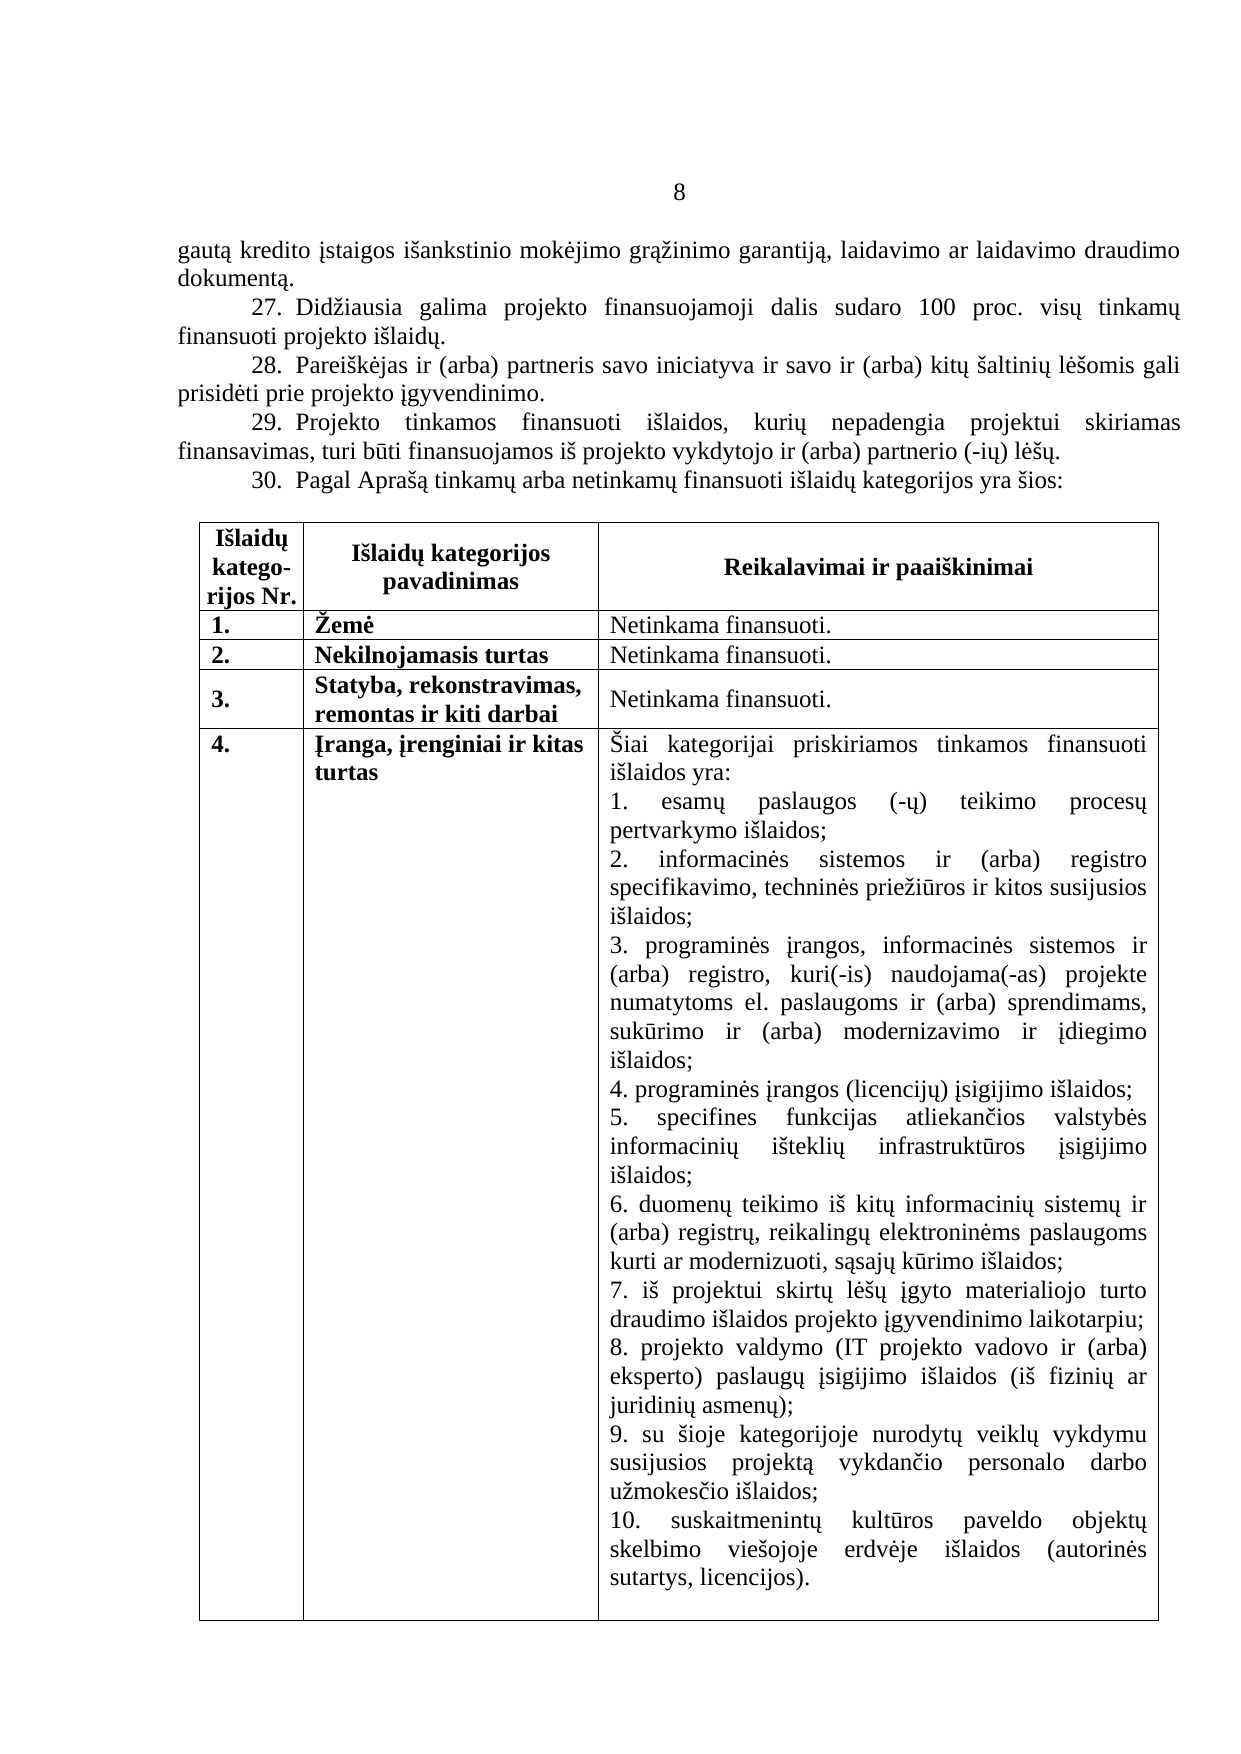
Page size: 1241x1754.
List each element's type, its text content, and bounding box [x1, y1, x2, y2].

table_cell Netinkama finansuoti. [599, 611, 1158, 639]
table_cell Netinkama finansuoti. [599, 670, 1158, 728]
text 29. Projekto tinkamos finansuoti išlaidos, kurių nepadengia projektui skiriamas finansavimas, turi būti finansuojamos iš projekto vykdytojo ir (arba) partnerio (-ių) lėšų. [177, 407, 1181, 465]
table_cell Nekilnojamasis turtas [304, 640, 598, 669]
text gautą kredito įstaigos išankstinio mokėjimo grąžinimo garantiją, laidavimo ar laidavimo draudimo dokumentą. [177, 235, 1181, 292]
table_cell Šiai kategorijai priskiriamos tinkamos finansuoti išlaidos yra: 1. esamų paslaugos (-ų) teikimo procesų pertvarkymo išlaidos; 2. informacinės sistemos ir (arba) registro specifikavimo, techninės priežiūros ir kitos susijusios išlaidos; 3. programinės įrangos, informacinės sistemos ir (arba) registro, kuri(-is) naudojama(-as) projekte numatytoms el. paslaugoms ir (arba) sprendimams, sukūrimo ir (arba) modernizavimo ir įdiegimo išlaidos; 4. programinės įrangos (licencijų) įsigijimo išlaidos; 5. specifines funkcijas atliekančios valstybės informacinių išteklių infrastruktūros įsigijimo išlaidos; 6. duomenų teikimo iš kitų informacinių sistemų ir (arba) registrų, reikalingų elektroninėms paslaugoms kurti ar modernizuoti, sąsajų kūrimo išlaidos; 7. iš projektui skirtų lėšų įgyto materialiojo turto draudimo išlaidos projekto įgyvendinimo laikotarpiu; 8. projekto valdymo (IT projekto vadovo ir (arba) eksperto) paslaugų įsigijimo išlaidos (iš fizinių ar juridinių asmenų); 9. su šioje kategorijoje nurodytų veiklų vykdymu susijusios projektą vykdančio personalo darbo užmokesčio išlaidos; 10. suskaitmenintų kultūros paveldo objektų skelbimo viešojoje erdvėje išlaidos (autorinės sutartys, licencijos). [599, 729, 1158, 1620]
table_cell Įranga, įrenginiai ir kitas turtas [304, 729, 598, 1620]
table_header Reikalavimai ir paaiškinimai [599, 523, 1158, 609]
table_cell 4. [200, 729, 303, 1620]
table_cell 3. [200, 670, 303, 728]
table_cell Netinkama finansuoti. [599, 640, 1158, 669]
table_cell Statyba, rekonstravimas, remontas ir kiti darbai [304, 670, 598, 728]
text 30. Pagal Aprašą tinkamų arba netinkamų finansuoti išlaidų kategorijos yra šios: [177, 465, 1181, 493]
table_header Išlaidų katego-rijos Nr. [200, 523, 303, 609]
table_cell 2. [200, 640, 303, 669]
table_cell 1. [200, 611, 303, 639]
table_cell Žemė [304, 611, 598, 639]
text 27. Didžiausia galima projekto finansuojamoji dalis sudaro 100 proc. visų tinkamų finansuoti projekto išlaidų. [177, 292, 1181, 350]
table_header Išlaidų kategorijos pavadinimas [304, 523, 598, 609]
text 28. Pareiškėjas ir (arba) partneris savo iniciatyva ir savo ir (arba) kitų šaltinių lėšomis gali prisidėti prie projekto įgyvendinimo. [177, 350, 1181, 407]
